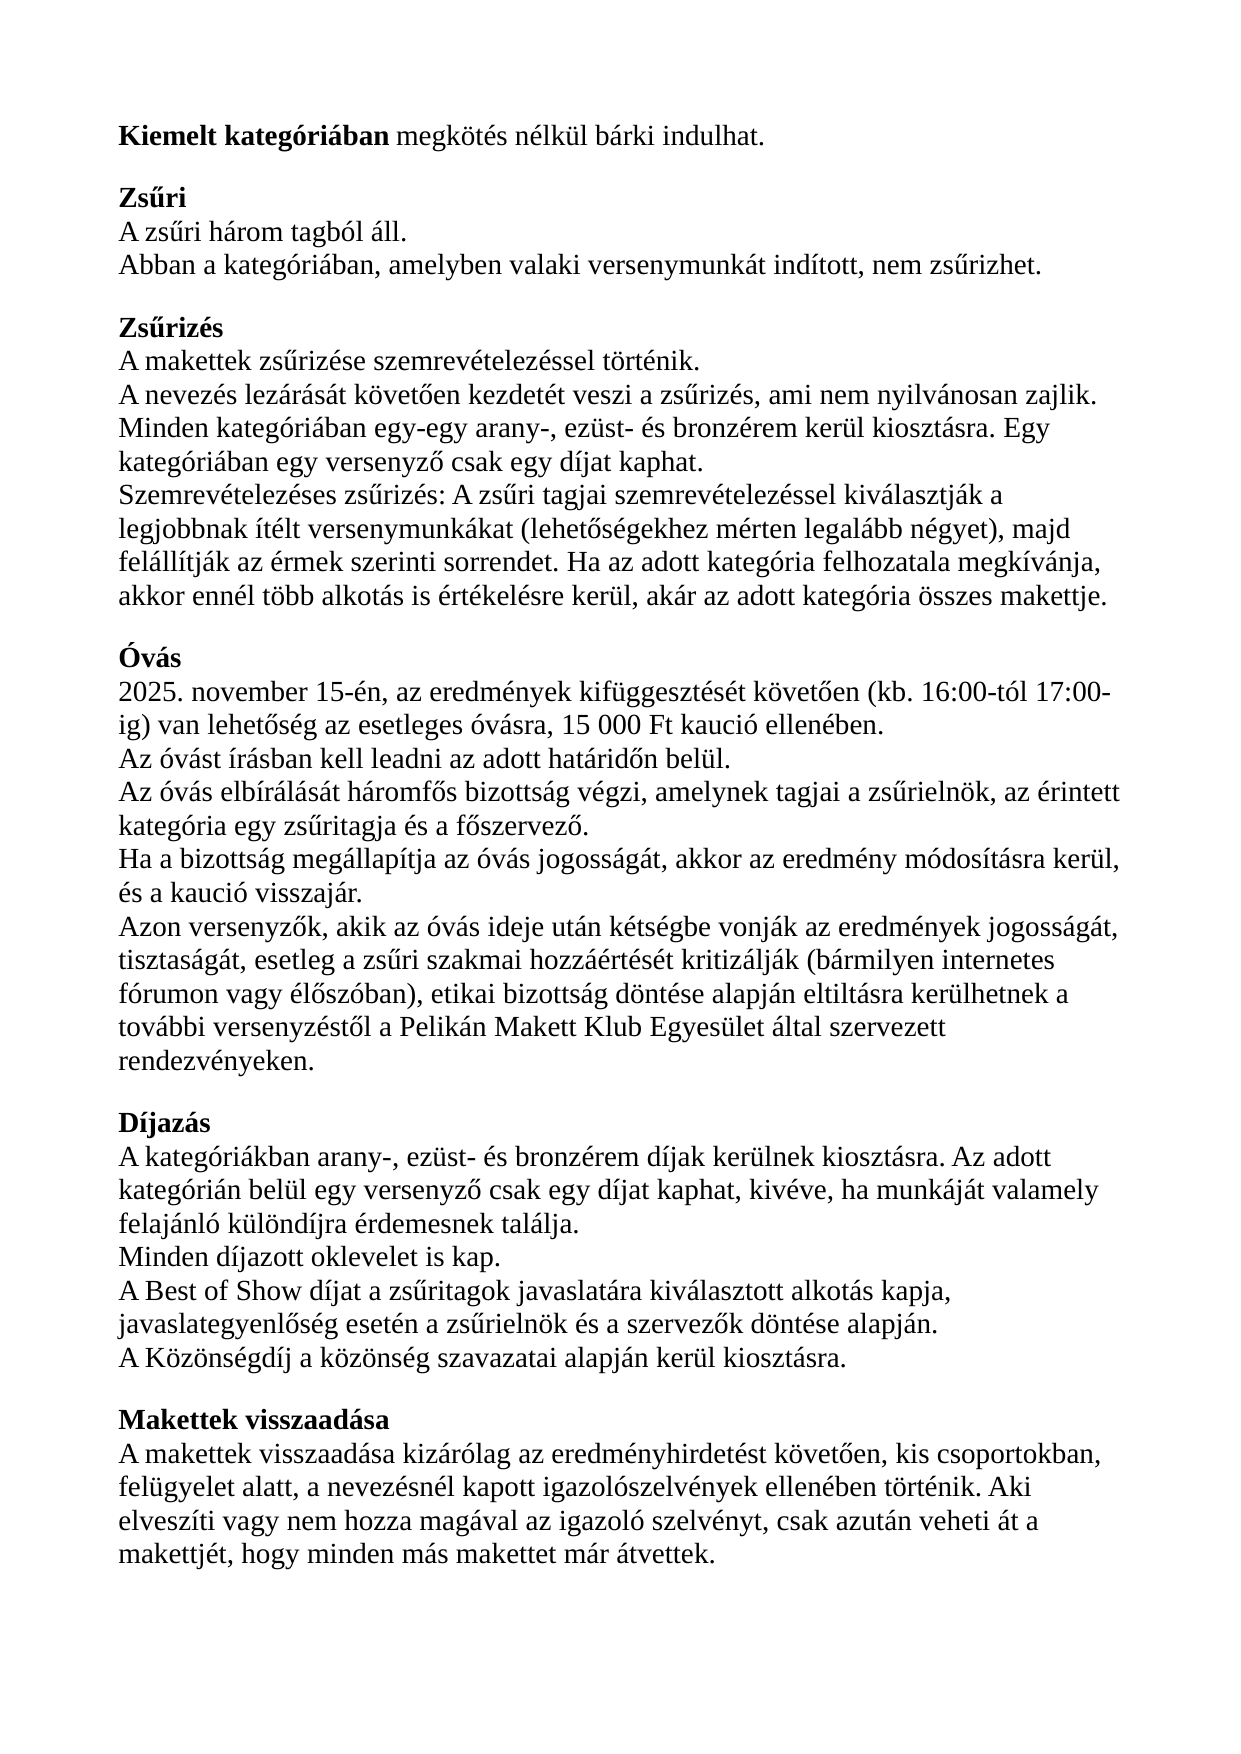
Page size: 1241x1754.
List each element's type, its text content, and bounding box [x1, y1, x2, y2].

text Kiemelt kategóriában megkötés nélkül bárki indulhat. Zsűri A zsűri három tagból áll. Abban a kategóriában, amelyben valaki versenymunkát indított, nem zsűrizhet. Zsűrizés A makettek zsűrizése szemrevételezéssel történik. A nevezés lezárását követően kezdetét veszi a zsűrizés, ami nem nyilvánosan zajlik. Minden kategóriában egy-egy arany-, ezüst- és bronzérem kerül kiosztásra. Egy kategóriában egy versenyző csak egy díjat kaphat. Szemrevételezéses zsűrizés: A zsűri tagjai szemrevételezéssel kiválasztják a legjobbnak ítélt versenymunkákat (lehetőségekhez mérten legalább négyet), majd felállítják az érmek szerinti sorrendet. Ha az adott kategória felhozatala megkívánja, akkor ennél több alkotás is értékelésre kerül, akár az adott kategória összes makettje. Óvás 2025. november 15-én, az eredmények kifüggesztését követően (kb. 16:00-tól 17:00-ig) van lehetőség az esetleges óvásra, 15 000 Ft kaució ellenében. Az óvást írásban kell leadni az adott határidőn belül. Az óvás elbírálását háromfős bizottság végzi, amelynek tagjai a zsűrielnök, az érintett kategória egy zsűritagja és a főszervező. Ha a bizottság megállapítja az óvás jogosságát, akkor az eredmény módosításra kerül, és a kaució visszajár. Azon versenyzők, akik az óvás ideje után kétségbe vonják az eredmények jogosságát, tisztaságát, esetleg a zsűri szakmai hozzáértését kritizálják (bármilyen internetes fórumon vagy élőszóban), etikai bizottság döntése alapján eltiltásra kerülhetnek a további versenyzéstől a Pelikán Makett Klub Egyesület által szervezett rendezvényeken. Díjazás A kategóriákban arany-, ezüst- és bronzérem díjak kerülnek kiosztásra. Az adott kategórián belül egy versenyző csak egy díjat kaphat, kivéve, ha munkáját valamely felajánló különdíjra érdemesnek találja. Minden díjazott oklevelet is kap. A Best of Show díjat a zsűritagok javaslatára kiválasztott alkotás kapja, javaslategyenlőség esetén a zsűrielnök és a szervezők döntése alapján. A Közönségdíj a közönség szavazatai alapján kerül kiosztásra. Makettek visszaadása A makettek visszaadása kizárólag az eredményhirdetést követően, kis csoportokban, felügyelet alatt, a nevezésnél kapott igazolószelvények ellenében történik. Aki elveszíti vagy nem hozza magával az igazoló szelvényt, csak azután veheti át a makettjét, hogy minden más makettet már átvettek. [118, 118, 1122, 1599]
